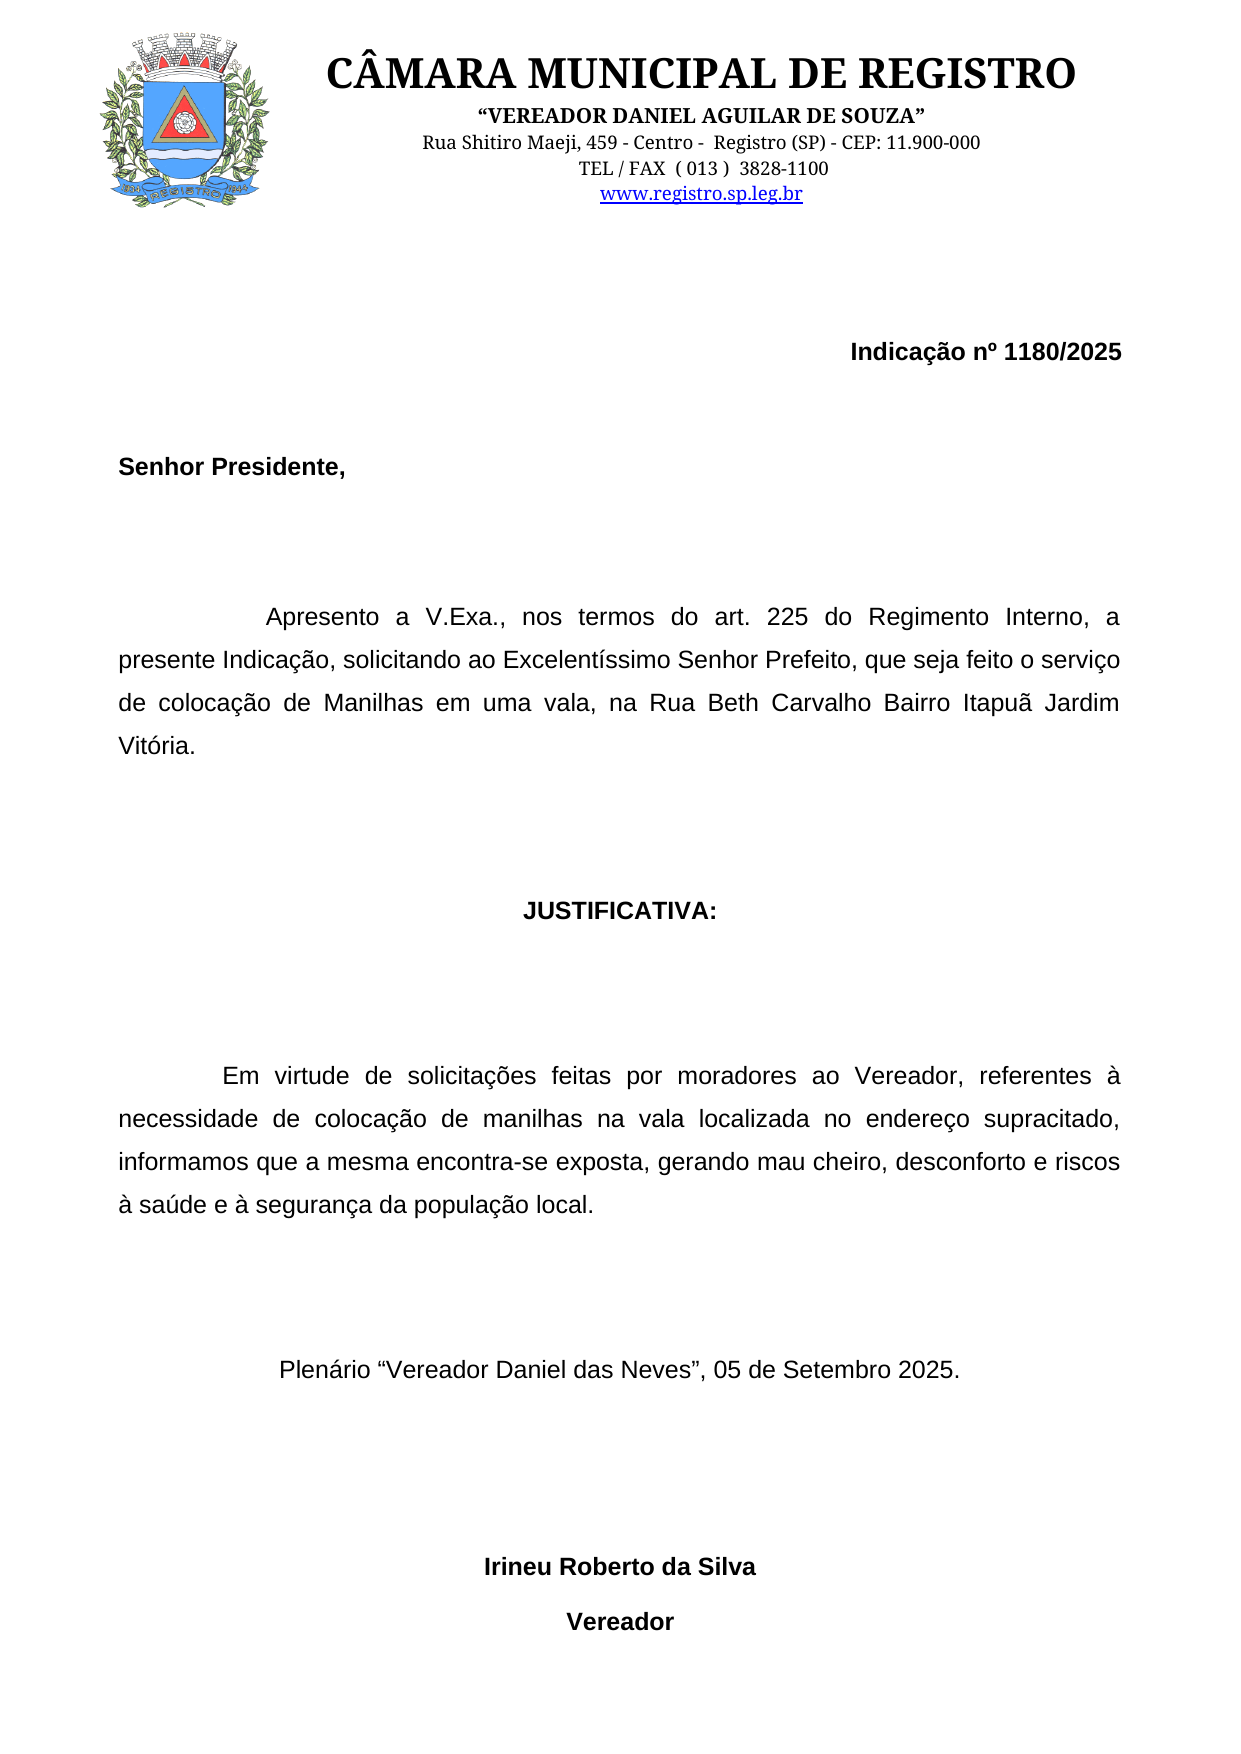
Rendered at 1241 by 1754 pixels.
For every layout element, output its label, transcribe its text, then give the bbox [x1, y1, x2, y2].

text Senhor Presidente, [118, 452, 1122, 481]
text Indicação nº 1180/2025 [118, 337, 1122, 366]
text Irineu Roberto da Silva [118, 1552, 1122, 1580]
text JUSTIFICATIVA: [118, 896, 1122, 925]
text Em virtude de solicitações feitas por moradores ao Vereador, referentes à necessidade de colocação de manilhas na vala localizada no endereço supracitado, informamos que a mesma encontra-se exposta, gerando mau cheiro, desconforto e riscos à saúde e à segurança da população local. [118, 1061, 1122, 1219]
text Vereador [118, 1607, 1122, 1635]
text Plenário “Vereador Daniel das Neves”, 05 de Setembro 2025. [118, 1355, 1122, 1384]
text Apresento a V.Exa., nos termos do art. 225 do Regimento Interno, a presente Indicação, solicitando ao Excelentíssimo Senhor Prefeito, que seja feito o serviço de colocação de Manilhas em uma vala, na Rua Beth Carvalho Bairro Itapuã Jardim Vitória. [118, 602, 1122, 760]
